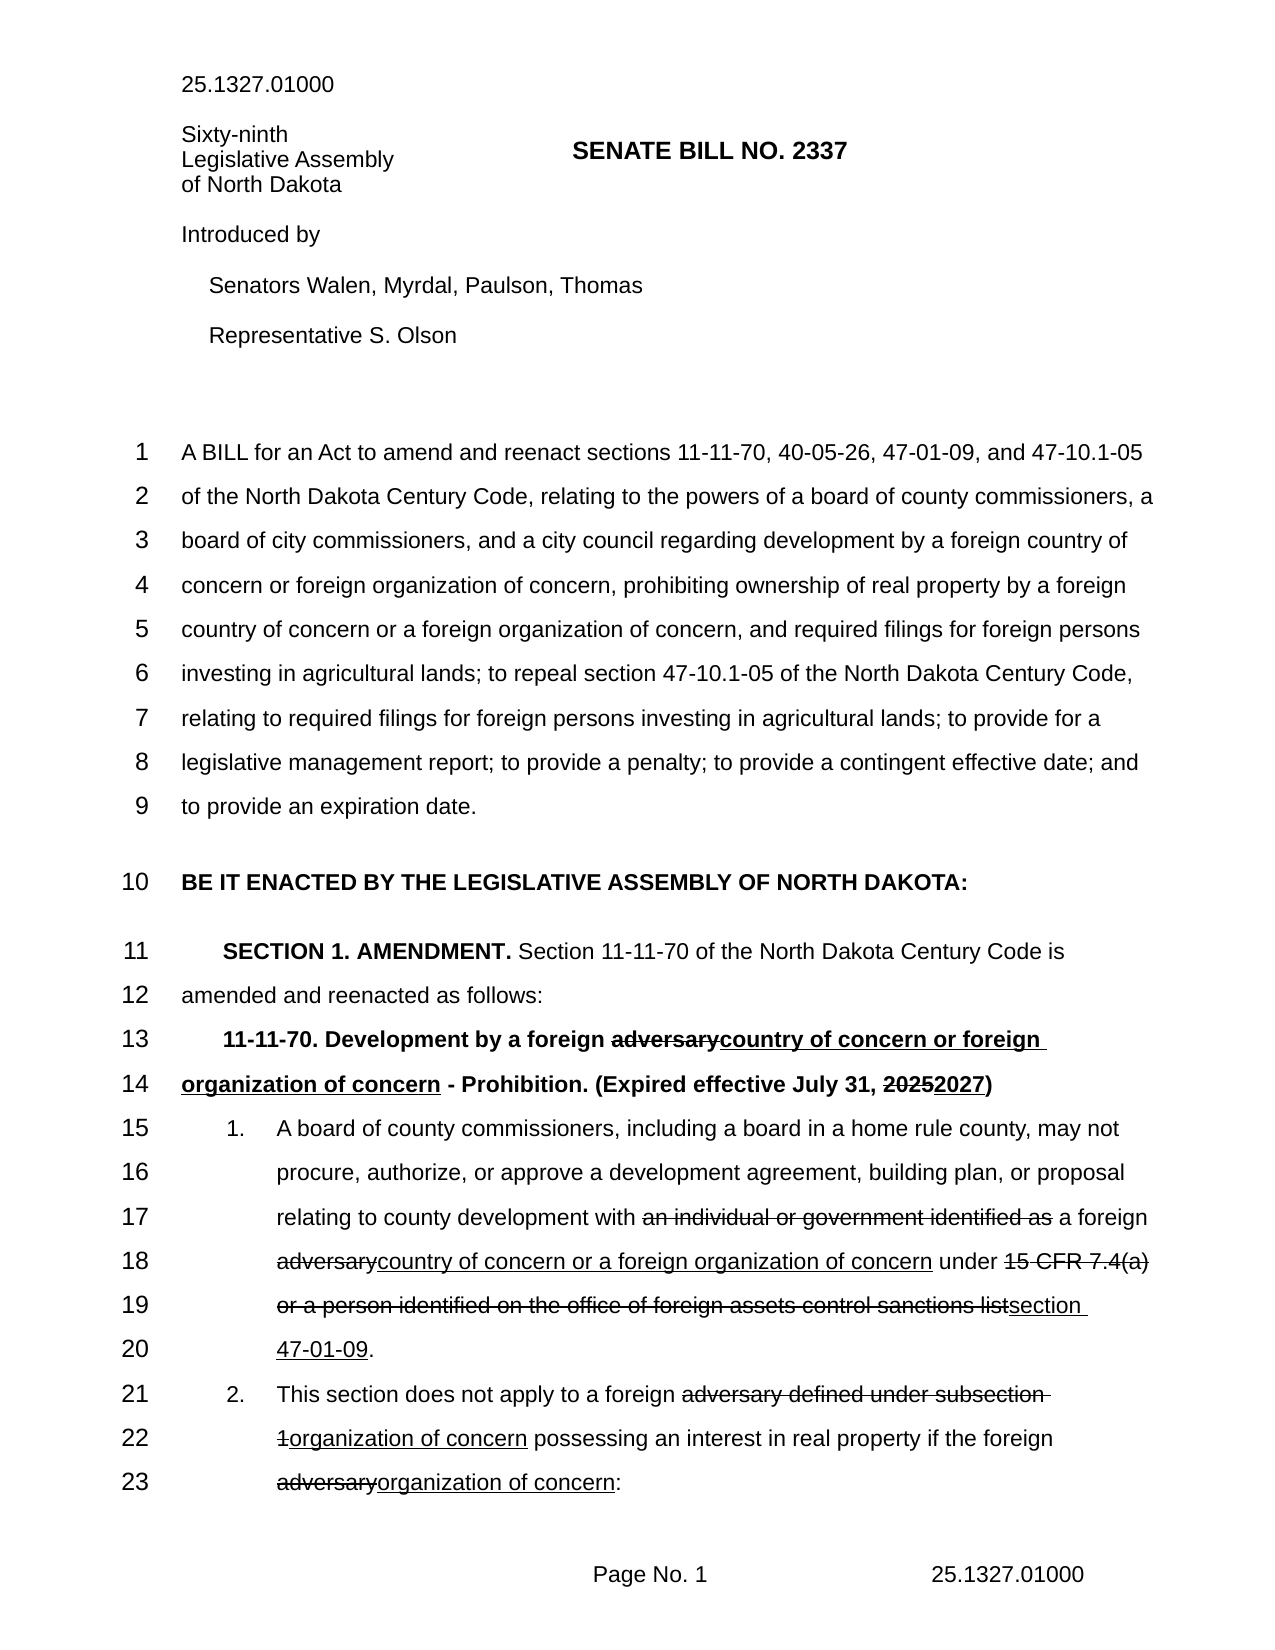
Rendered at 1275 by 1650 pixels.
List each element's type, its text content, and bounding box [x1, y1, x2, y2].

text Senators Walen, Myrdal, Paulson, Thomas [208, 275, 1154, 298]
text Representative S. Olson [208, 325, 1154, 348]
title A BILL for an Act to amend and reenact sections 11‑11‑70, 40‑05‑26, 47‑01‑09, and 47‑10.1‑05 of the North Dakota Century Code, relating to the powers of a board of county commissioners, a board of city commissioners, and a city council regarding development by a foreign country of concern or foreign organization of concern, prohibiting ownership of real property by a foreign country of concern or a foreign organization of concern, and required filings for foreign persons investing in agricultural lands; to repeal section 47‑10.1‑05 of the North Dakota Century Code, relating to required filings for foreign persons investing in agricultural lands; to provide for a legislative management report; to provide a penalty; to provide a contingent effective date; and to provide an expiration date. [181, 425, 1154, 823]
title BILL NO. [565, 136, 848, 165]
text 1. A board of county commissioners, including a board in a home rule county, may not procure, authorize, or approve a development agreement, building plan, or proposal relating to county development with an individual or government identified as a foreign adversarycountry of concern or a foreign organization of concern under 15 CFR 7.4(a) or a person identified on the office of foreign assets control sanctions listsection 47‑01‑09. [181, 1101, 1154, 1367]
text SECTION 1. AMENDMENT. Section 11‑11‑70 of the North Dakota Century Code is amended and reenacted as follows: [181, 924, 1154, 1012]
text Introduced by [181, 223, 1154, 248]
text 2. This section does not apply to a foreign adversary defined under subsection 1organization of concern possessing an interest in real property if the foreign adversaryorganization of concern: [181, 1367, 1154, 1499]
subtitle 11‑11‑70. Development by a foreign adversarycountry of concern or foreign organization of concern ‑ Prohibition. (Expired effective July 31, 20252027) [181, 1012, 1154, 1101]
text Legislative Assembly [181, 148, 1154, 173]
text . [181, 73, 1154, 133]
text BE IT ENACTED BY THE LEGISLATIVE ASSEMBLY OF NORTH DAKOTA: [181, 855, 1154, 899]
text of North Dakota [181, 173, 1154, 198]
